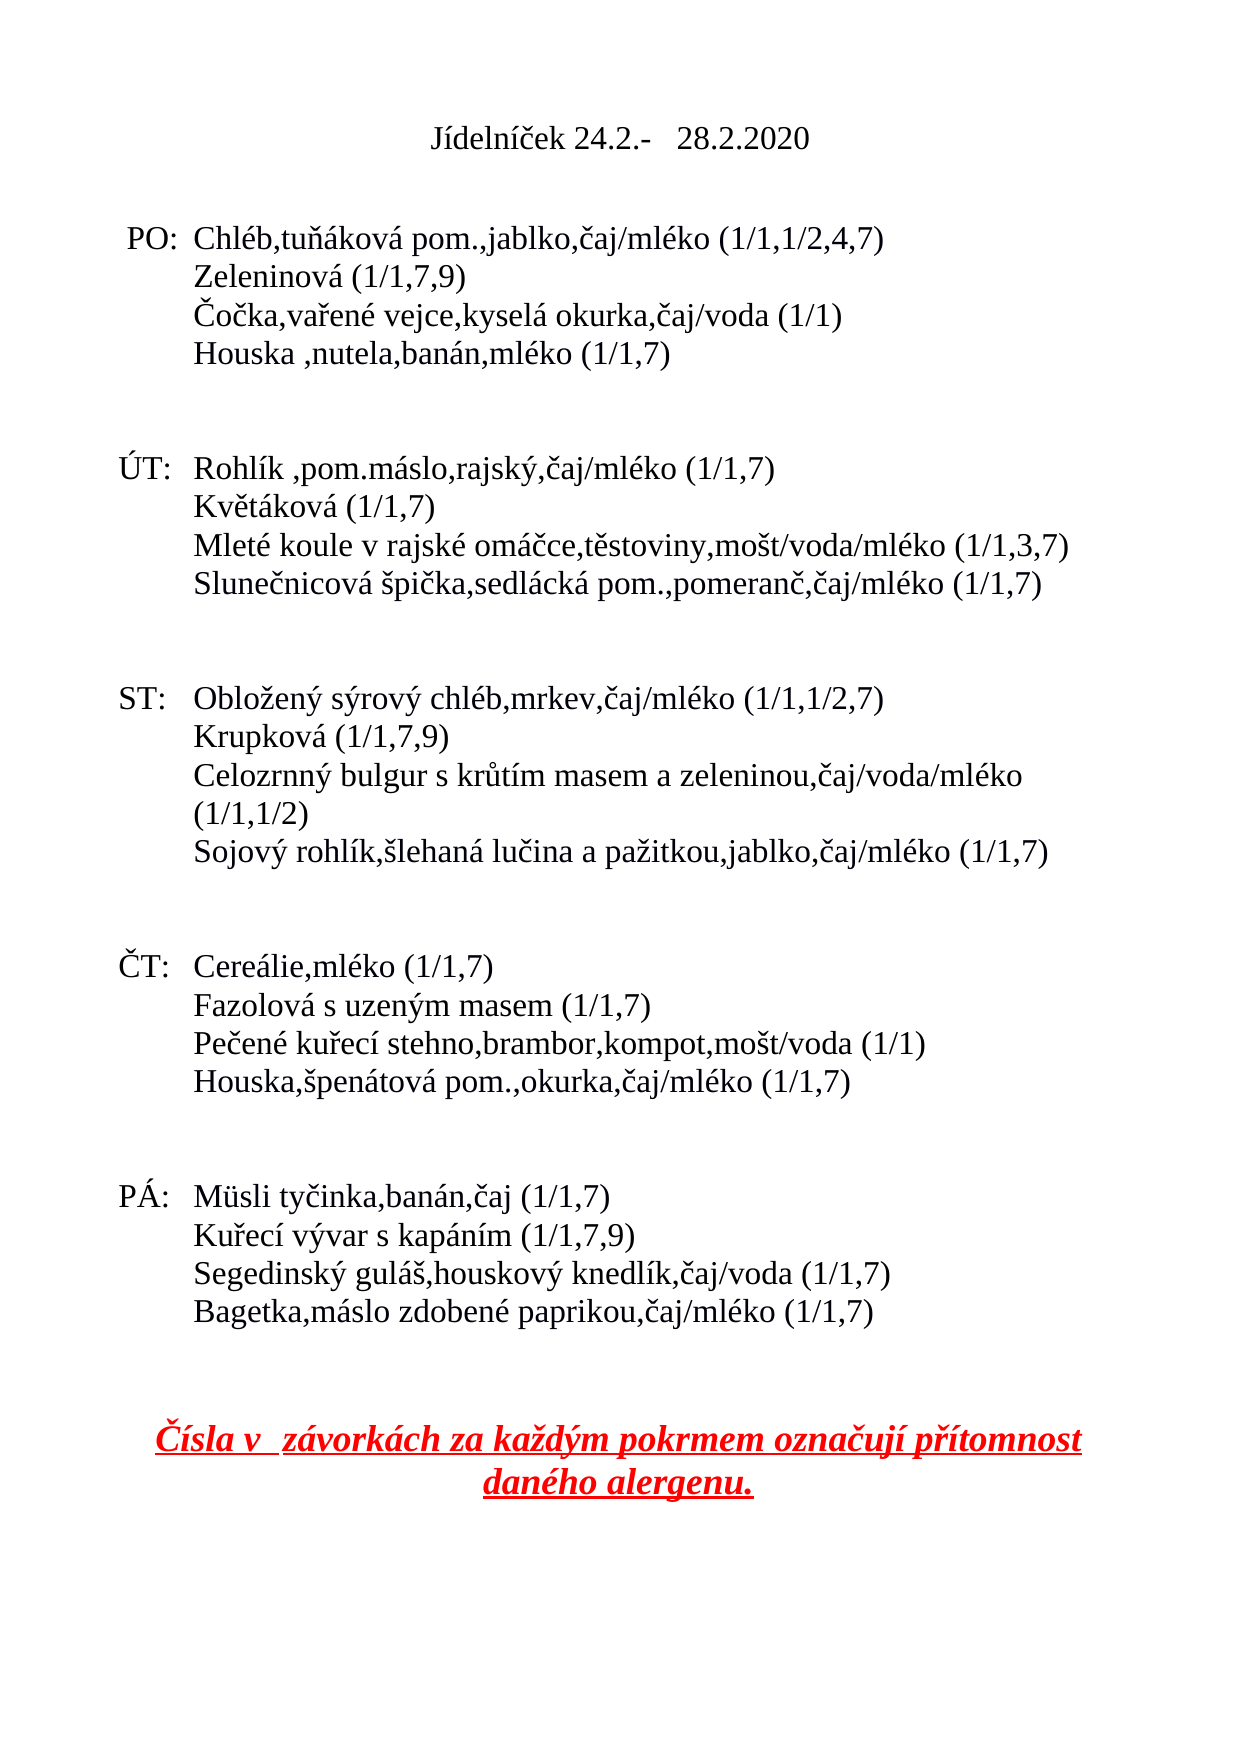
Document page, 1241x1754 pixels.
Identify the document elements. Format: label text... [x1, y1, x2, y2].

table_cell [186, 870, 1151, 947]
table_cell Bagetka,máslo zdobené paprikou,čaj/mléko (1/1,7) [186, 1292, 1151, 1330]
table_cell Kuřecí vývar s kapáním (1/1,7,9) [186, 1215, 1151, 1253]
table_cell [111, 372, 186, 448]
table_cell Cereálie,mléko (1/1,7) [186, 947, 1151, 985]
table_cell Fazolová s uzeným masem (1/1,7) [186, 985, 1151, 1023]
table_cell [111, 1292, 186, 1330]
table_cell Zeleninová (1/1,7,9) (1/1,7,9) [186, 257, 1151, 295]
table_cell [111, 870, 186, 947]
table_cell ČT: [111, 947, 186, 985]
table_cell Celozrnný bulgur s krůtím masem a zeleninou,čaj/voda/mléko (1/1,1/2) [186, 755, 1151, 832]
table_cell [111, 487, 186, 525]
table_cell Obložený sýrový chléb,mrkev,čaj/mléko (1/1,1/2,7) [186, 678, 1151, 717]
text Jídelníček 24.2.- 28.2.2020 [118, 118, 1122, 156]
table_cell Čočka,vařené vejce,kyselá okurka,čaj/voda (1/1) [186, 295, 1151, 333]
table_cell Sojový rohlík,šlehaná lučina a pažitkou,jablko,čaj/mléko (1/1,7) [186, 832, 1151, 870]
table_cell [186, 1100, 1151, 1177]
table_cell [111, 602, 186, 678]
table_cell [111, 717, 186, 755]
text Čísla v závorkách za každým pokrmem označují přítomnost daného alergenu. [118, 1416, 1122, 1502]
table_cell Rohlík ,pom.máslo,rajský,čaj/mléko (1/1,7) [186, 448, 1151, 487]
table_cell Květáková (1/1,7) [186, 487, 1151, 525]
table_cell Houska,špenátová pom.,okurka,čaj/mléko (1/1,7) [186, 1062, 1151, 1100]
table_cell Pečené kuřecí stehno,brambor,kompot,mošt/voda (1/1) [186, 1023, 1151, 1062]
table_cell Slunečnicová špička,sedlácká pom.,pomeranč,čaj/mléko (1/1,7) [186, 563, 1151, 602]
table_cell [111, 832, 186, 870]
table_cell [186, 602, 1151, 678]
table_cell [186, 372, 1151, 448]
table_cell [111, 985, 186, 1023]
table_cell [111, 1215, 186, 1253]
table_cell [111, 755, 186, 832]
table_header PO: [111, 218, 186, 372]
table_cell [111, 1100, 186, 1177]
table_cell [111, 525, 186, 563]
table_cell Mleté koule v rajské omáčce,těstoviny,mošt/voda/mléko (1/1,3,7) [186, 525, 1151, 563]
table_cell [111, 1253, 186, 1292]
table_cell Krupková (1/1,7,9) [186, 717, 1151, 755]
table_cell Müsli tyčinka,banán,čaj (1/1,7) [186, 1177, 1151, 1215]
table_header Chléb,tuňáková pom.,jablko,čaj/mléko (1/1,1/2,4,7) [186, 218, 1151, 257]
table_cell [111, 1023, 186, 1062]
table_cell [111, 563, 186, 602]
table_cell ST: [111, 678, 186, 717]
table_cell Segedinský guláš,houskový knedlík,čaj/voda (1/1,7) [186, 1253, 1151, 1292]
table_cell [111, 1062, 186, 1100]
table_cell Houska ,nutela,banán,mléko (1/1,7) [186, 333, 1151, 372]
table_cell PÁ: [111, 1177, 186, 1215]
table_cell ÚT: [111, 448, 186, 487]
